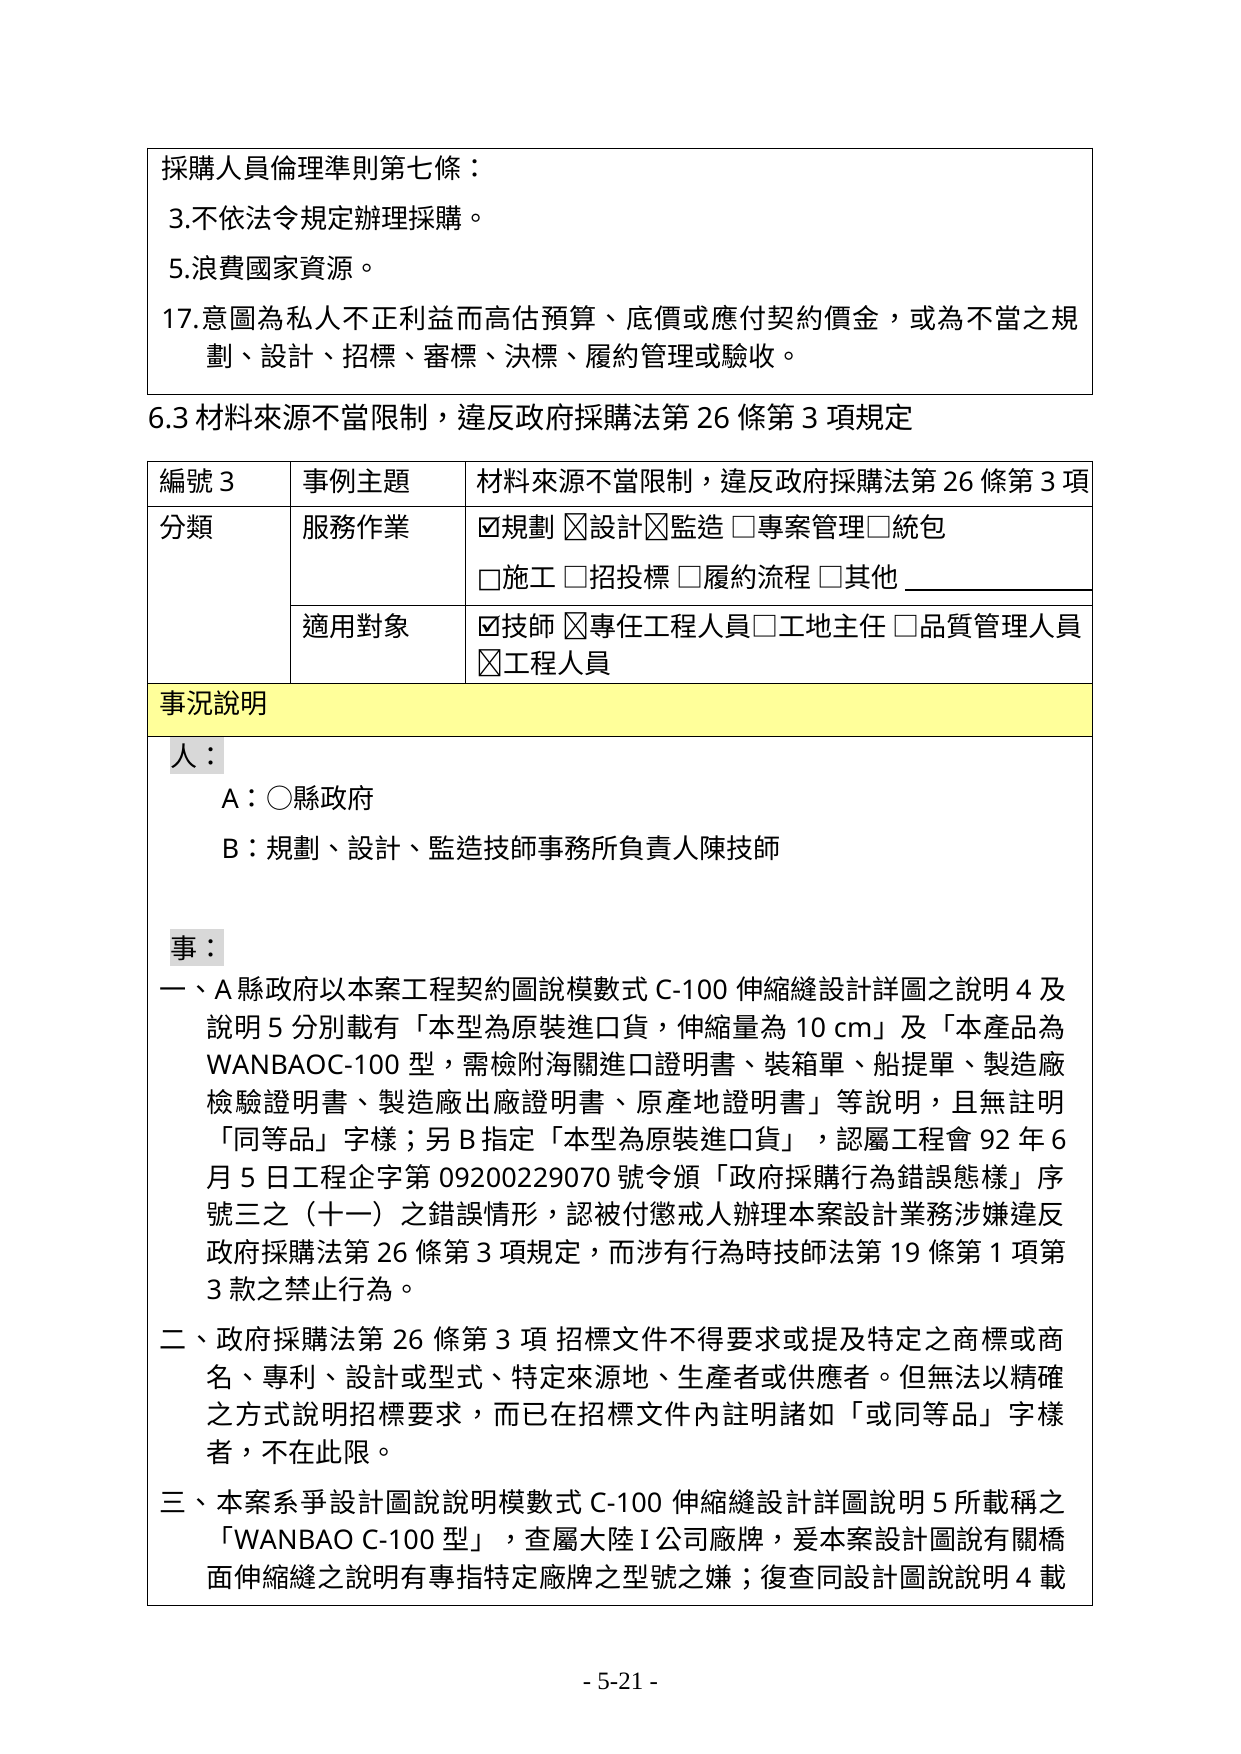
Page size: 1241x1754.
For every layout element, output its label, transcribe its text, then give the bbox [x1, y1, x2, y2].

table_cell 人： [148, 737, 1092, 779]
table_header 事例主題 [291, 462, 465, 506]
table_cell 規劃 設計監造 □專案管理□統包 □施工 □招投標 □履約流程 □其他 [466, 507, 1092, 605]
table_cell 適用對象 [291, 606, 465, 682]
table_header 編號 3 [148, 462, 290, 506]
subtitle 6.3材料來源不當限制，違反政府採購法第26 條第3 項規定 [148, 395, 1092, 437]
table_header 材料來源不當限制，違反政府採購法第26 條第3 項規定。 事，為不公平競爭之情形。 [466, 462, 1092, 506]
table_cell 事況說明 [148, 684, 1092, 736]
table_cell 服務作業 [291, 507, 465, 605]
table_cell 採購人員倫理準則第七條： 3.不依法令規定辦理採購。 5.浪費國家資源。 17.意圖為私人不正利益而高估預算、底價或應付契約價金，或為不當之規劃、設計、招標、審標、決標、履約管理或驗收。 [148, 149, 1092, 394]
table_cell 分類 [148, 507, 290, 682]
table_cell 技師 專任工程人員□工地主任 □品質管理人員 工程人員 [466, 606, 1092, 682]
table_cell 一、A縣政府以本案工程契約圖說模數式C-100 伸縮縫設計詳圖之說明4 及說明5 分別載有「本型為原裝進口貨，伸縮量為10 cm」及「本產品為WANBAOC-100 型，需檢附海關進口證明書、裝箱單、船提單、製造廠檢驗證明書、製造廠出廠證明書、原產地證明書」等說明，且無註明「同等品」字樣；另B指定「本型為原裝進口貨」，認屬工程會92 年6 月5 日工程企字第09200229070號令頒「政府採購行為錯誤態樣」序號三之（十一）之錯誤情形，認被付懲戒人辦理本案設計業務涉嫌違反政府採購法第26 條第3 項規定，而涉有行為時技師法第19 條第1 項第3 款之禁止行為。 二、政府採購法第26 條第3 項 招標文件不得要求或提及特定之商標或商名、專利、設計或型式、特定來源地、生產者或供應者。但無法以精確之方式說明招標要求，而已在招標文件內註明諸如「或同等品」字樣者，不在此限。 三、本案系爭設計圖說說明模數式C-100 伸縮縫設計詳圖說明5所載稱之「WANBAO C-100 型」，查屬大陸I公司廠牌，爰本案設計圖說有關橋面伸縮縫之說明有專指特定廠牌之型號之嫌；復查同設計圖說說明4 載 [148, 970, 1092, 1605]
table_cell A：○縣政府 B：規劃、設計、監造技師事務所負責人陳技師 [148, 779, 1092, 929]
table_cell 事： [148, 929, 1092, 970]
